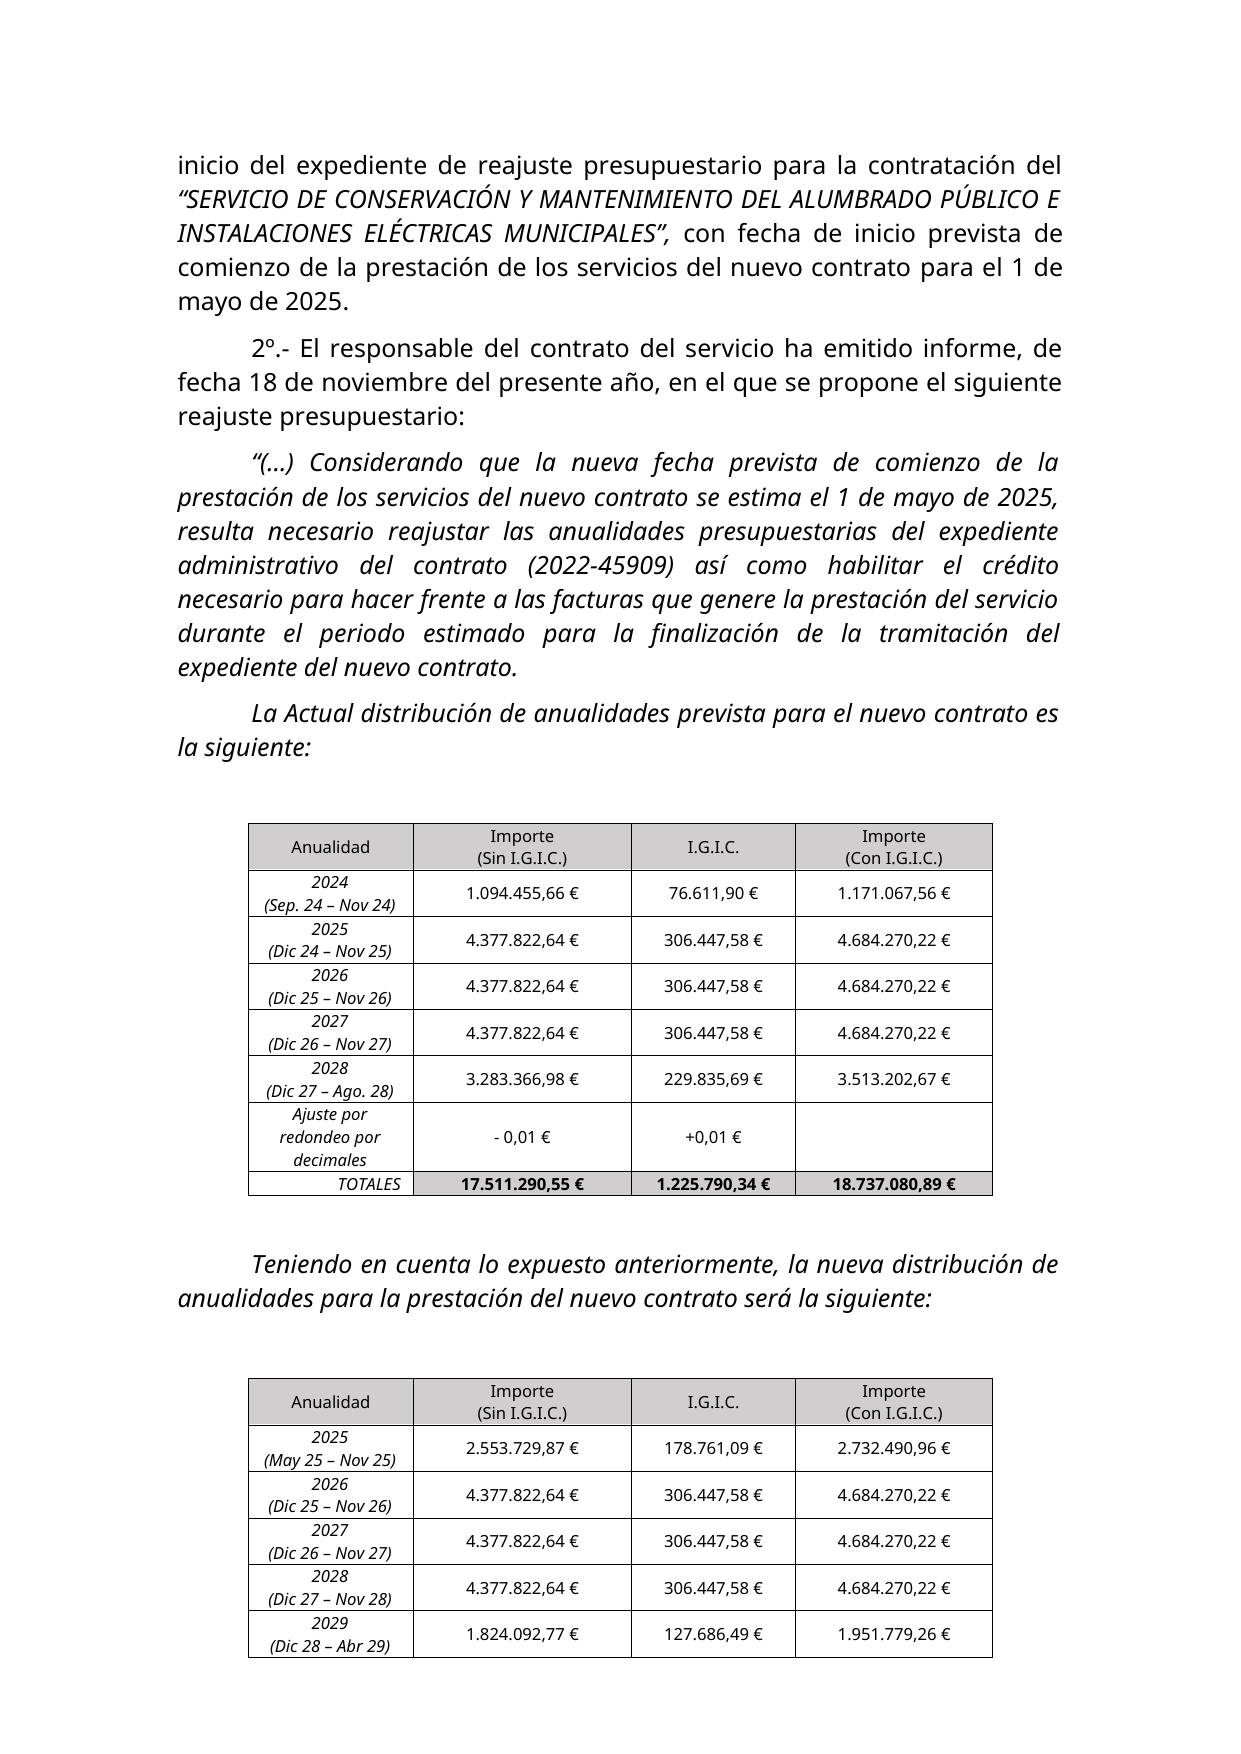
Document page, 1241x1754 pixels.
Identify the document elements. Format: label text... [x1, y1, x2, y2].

text Teniendo en cuenta lo expuesto anteriormente, la nueva distribución de anualidades para la prestación del nuevo contrato será la siguiente: [177, 1247, 1063, 1315]
table_cell 76.611,90 € [632, 871, 795, 916]
table_cell 306.447,58 € [632, 1010, 795, 1055]
table_cell 2024 (Sep. 24 – Nov 24) [249, 871, 413, 916]
table_cell 2028 (Dic 27 – Nov 28) [249, 1565, 413, 1610]
table_cell 2028 (Dic 27 – Ago. 28) [249, 1056, 413, 1102]
table_header I.G.I.C. [632, 824, 795, 869]
table_cell 4.684.270,22 € [796, 917, 992, 962]
table_cell 306.447,58 € [632, 1472, 795, 1517]
table_cell 4.684.270,22 € [796, 1565, 992, 1610]
table_cell 2.553.729,87 € [414, 1426, 631, 1471]
table_cell 1.951.779,26 € [796, 1611, 992, 1657]
text inicio del expediente de reajuste presupuestario para la contratación del “SERVICIO DE CONSERVACIÓN Y MANTENIMIENTO DEL ALUMBRADO PÚBLICO E INSTALACIONES ELÉCTRICAS MUNICIPALES”, con fecha de inicio prevista de comienzo de la prestación de los servicios del nuevo contrato para el 1 de mayo de 2025. [177, 148, 1063, 318]
table_cell 4.684.270,22 € [796, 1010, 992, 1055]
table_cell 4.377.822,64 € [414, 1565, 631, 1610]
table_header Importe (Con I.G.I.C.) [796, 824, 992, 869]
table_cell 1.171.067,56 € [796, 871, 992, 916]
table_header Anualidad [249, 824, 413, 869]
table_cell 2.732.490,96 € [796, 1426, 992, 1471]
table_cell - 0,01 € [414, 1103, 631, 1171]
table_cell 4.377.822,64 € [414, 917, 631, 962]
table_cell +0,01 € [632, 1103, 795, 1171]
table_header Importe (Sin I.G.I.C.) [414, 1379, 631, 1424]
table_cell 18.737.080,89 € [796, 1172, 992, 1195]
text La Actual distribución de anualidades prevista para el nuevo contrato es la siguiente: [177, 696, 1063, 764]
table_cell 306.447,58 € [632, 1565, 795, 1610]
table_header Importe (Con I.G.I.C.) [796, 1379, 992, 1424]
table_cell 4.377.822,64 € [414, 964, 631, 1009]
table_cell 2025 (Dic 24 – Nov 25) [249, 917, 413, 962]
table_cell 2027 (Dic 26 – Nov 27) [249, 1519, 413, 1564]
table_cell 2029 (Dic 28 – Abr 29) [249, 1611, 413, 1657]
table_cell 4.377.822,64 € [414, 1472, 631, 1517]
table_cell TOTALES [249, 1172, 413, 1195]
table_cell 229.835,69 € [632, 1056, 795, 1102]
table_cell 306.447,58 € [632, 917, 795, 962]
text 2º.- El responsable del contrato del servicio ha emitido informe, de fecha 18 de noviembre del presente año, en el que se propone el siguiente reajuste presupuestario: [177, 330, 1063, 433]
table_cell 3.283.366,98 € [414, 1056, 631, 1102]
table_cell 2026 (Dic 25 – Nov 26) [249, 964, 413, 1009]
table_cell 2027 (Dic 26 – Nov 27) [249, 1010, 413, 1055]
table_cell 4.684.270,22 € [796, 964, 992, 1009]
table_cell 1.824.092,77 € [414, 1611, 631, 1657]
table_cell 306.447,58 € [632, 1519, 795, 1564]
table_header I.G.I.C. [632, 1379, 795, 1424]
table_cell 306.447,58 € [632, 964, 795, 1009]
table_cell 1.094.455,66 € [414, 871, 631, 916]
table_cell Ajuste por redondeo por decimales [249, 1103, 413, 1171]
table_header Importe (Sin I.G.I.C.) [414, 824, 631, 869]
table_cell 2026 (Dic 25 – Nov 26) [249, 1472, 413, 1517]
table_cell 4.377.822,64 € [414, 1519, 631, 1564]
table_cell 127.686,49 € [632, 1611, 795, 1657]
table_cell 4.377.822,64 € [414, 1010, 631, 1055]
table_cell 2025 (May 25 – Nov 25) [249, 1426, 413, 1471]
table_cell 4.684.270,22 € [796, 1519, 992, 1564]
table_cell 3.513.202,67 € [796, 1056, 992, 1102]
table_cell 4.684.270,22 € [796, 1472, 992, 1517]
table_cell 178.761,09 € [632, 1426, 795, 1471]
table_cell 1.225.790,34 € [632, 1172, 795, 1195]
text “(…) Considerando que la nueva fecha prevista de comienzo de la prestación de los servicios del nuevo contrato se estima el 1 de mayo de 2025, resulta necesario reajustar las anualidades presupuestarias del expediente administrativo del contrato (2022-45909) así como habilitar el crédito necesario para hacer frente a las facturas que genere la prestación del servicio durante el periodo estimado para la finalización de la tramitación del expediente del nuevo contrato. [177, 445, 1063, 683]
table_cell [796, 1103, 992, 1171]
table_header Anualidad [249, 1379, 413, 1424]
table_cell 17.511.290,55 € [414, 1172, 631, 1195]
